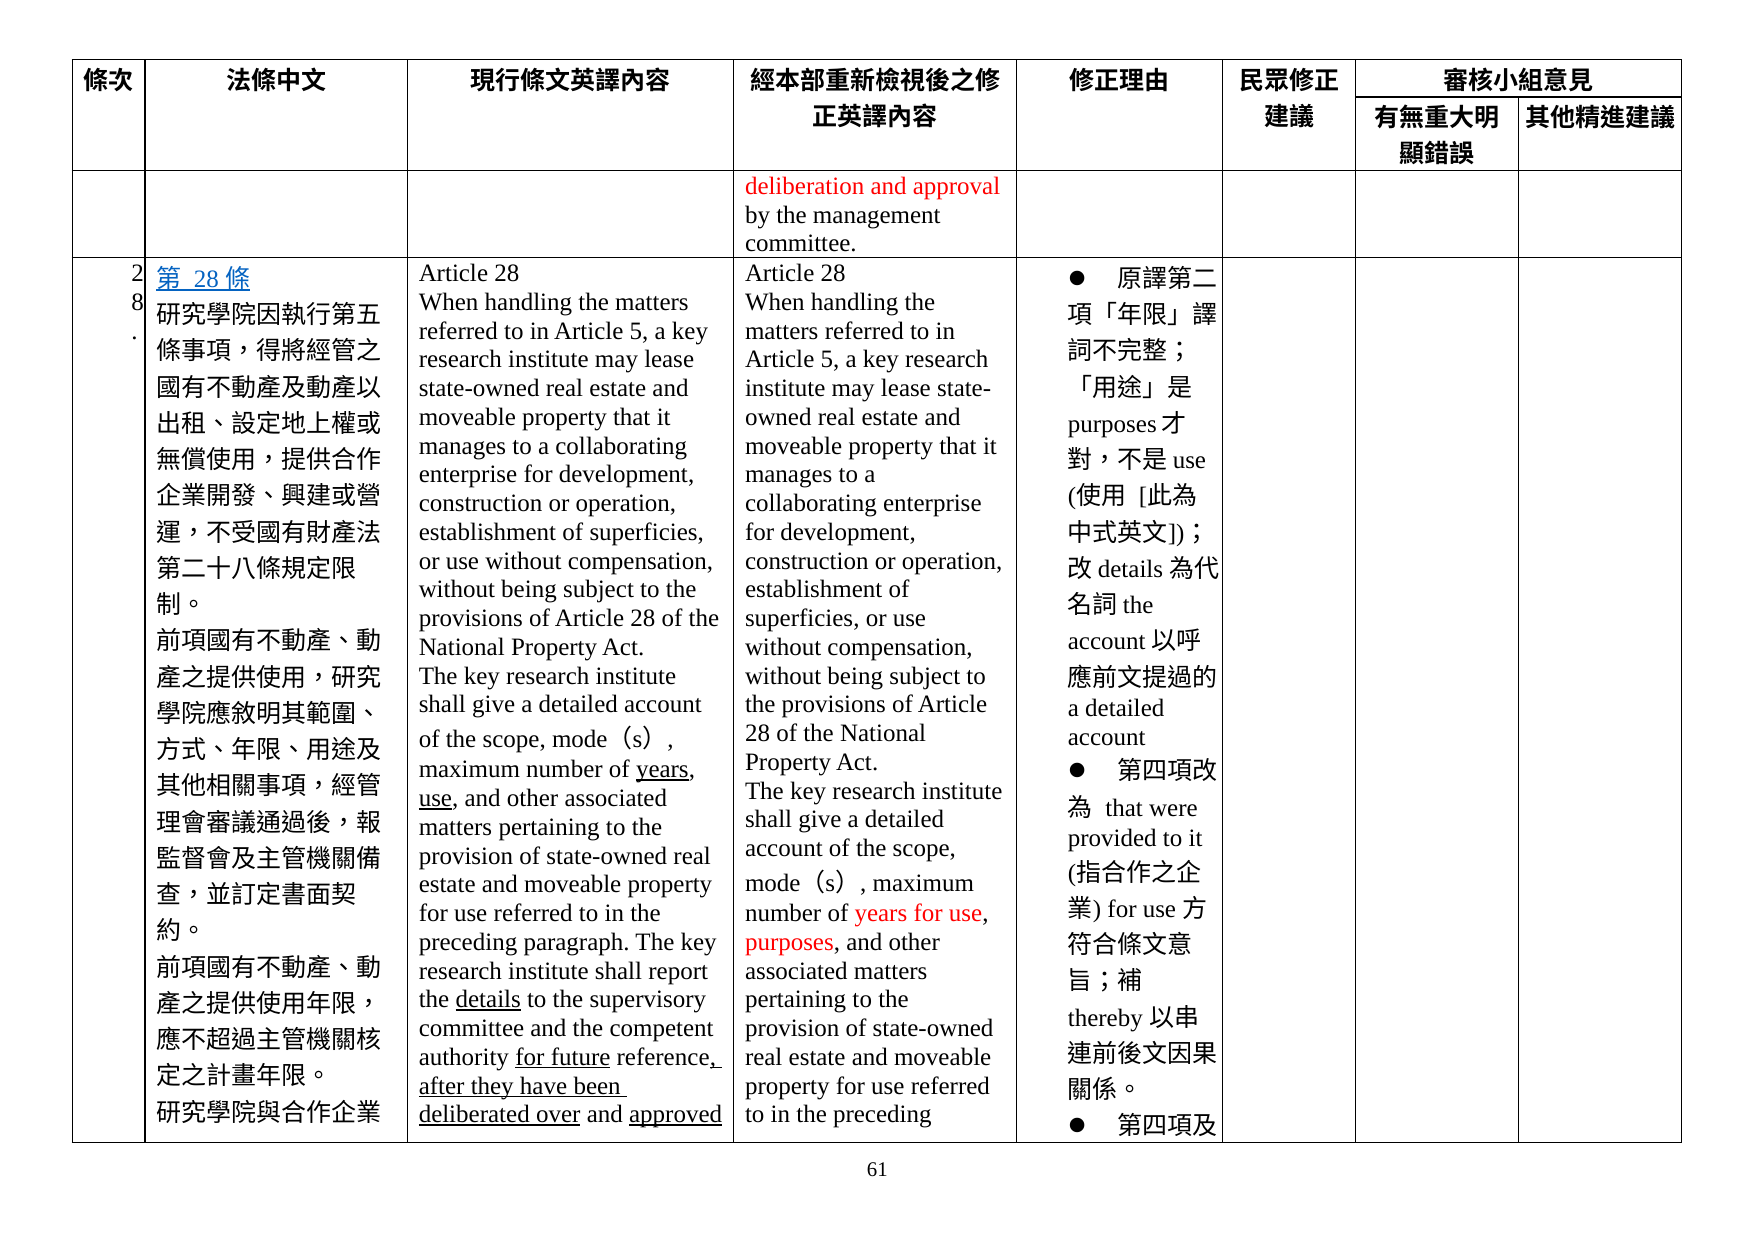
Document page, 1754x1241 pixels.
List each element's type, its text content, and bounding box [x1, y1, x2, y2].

table_header 審核小組意見 [1356, 60, 1681, 96]
table_header 經本部重新檢視後之修正英譯內容 [734, 60, 1016, 170]
table_cell [73, 171, 144, 257]
table_header 民眾修正建議 [1223, 60, 1355, 170]
table_header 條次 [73, 60, 144, 170]
table_cell [408, 171, 733, 257]
table_cell [1223, 171, 1355, 257]
table_cell 其他精進建議 [1519, 98, 1681, 170]
table_cell 原譯第二項「年限」譯詞不完整；「用途」是purposes才對，不是use (使用 [此為中式英文])；改details 為代名詞the account 以呼應前文提過的 a detailed account 第四項改為 that were provided to it (指合作之企業) for use 方符合條文意旨；補 thereby 以串連前後文因果關係。 第四項及第五項「管理機關」譯詞修訂理由，前面相關條文已提及多次，不再贅述。 [1017, 258, 1222, 1142]
table_cell 第 28 條 研究學院因執行第五條事項，得將經管之國有不動產及動產以出租、設定地上權或無償使用，提供合作企業開發、興建或營運，不受國有財產法第二十八條規定限制。 前項國有不動產、動產之提供使用，研究學院應敘明其範圍、方式、年限、用途及其他相關事項，經管理會審議通過後，報監督會及主管機關備查，並訂定書面契約。 前項國有不動產、動產之提供使用年限，應不超過主管機關核定之計畫年限。 研究學院與合作企業 [146, 258, 407, 1142]
table_cell 有無重大明顯錯誤 [1356, 98, 1518, 170]
table_cell [146, 171, 407, 257]
table_cell Article 28 When handling the matters referred to in Article 5, a key research institute may lease state-owned real estate and moveable property that it manages to a collaborating enterprise for development, construction or operation, establishment of superficies, or use without compensation, without being subject to the provisions of Article 28 of the National Property Act. The key research institute shall give a detailed account of the scope, mode（s）, maximum number of years for use, purposes, and other associated matters pertaining to the provision of state-owned real estate and moveable property for use referred to in the preceding [734, 258, 1016, 1142]
table_cell [1519, 258, 1681, 1142]
table_cell [1223, 258, 1355, 1142]
table_header 現行條文英譯內容 [408, 60, 733, 170]
table_cell [73, 258, 144, 1142]
table_cell [1356, 258, 1518, 1142]
table_cell Article 28 When handling the matters referred to in Article 5, a key research institute may lease state-owned real estate and moveable property that it manages to a collaborating enterprise for development, construction or operation, establishment of superficies, or use without compensation, without being subject to the provisions of Article 28 of the National Property Act. The key research institute shall give a detailed account of the scope, mode（s）, maximum number of years, use, and other associated matters pertaining to the provision of state-owned real estate and moveable property for use referred to in the preceding paragraph. The key research institute shall report the details to the supervisory committee and the competent authority for future reference, after they have been deliberated over and approved [408, 258, 733, 1142]
table_cell [1519, 171, 1681, 257]
table_cell deliberation and approval by the management committee. [734, 171, 1016, 257]
table_header 法條中文 [146, 60, 407, 170]
table_cell [1017, 171, 1222, 257]
table_header 修正理由 [1017, 60, 1222, 170]
table_cell [1356, 171, 1518, 257]
